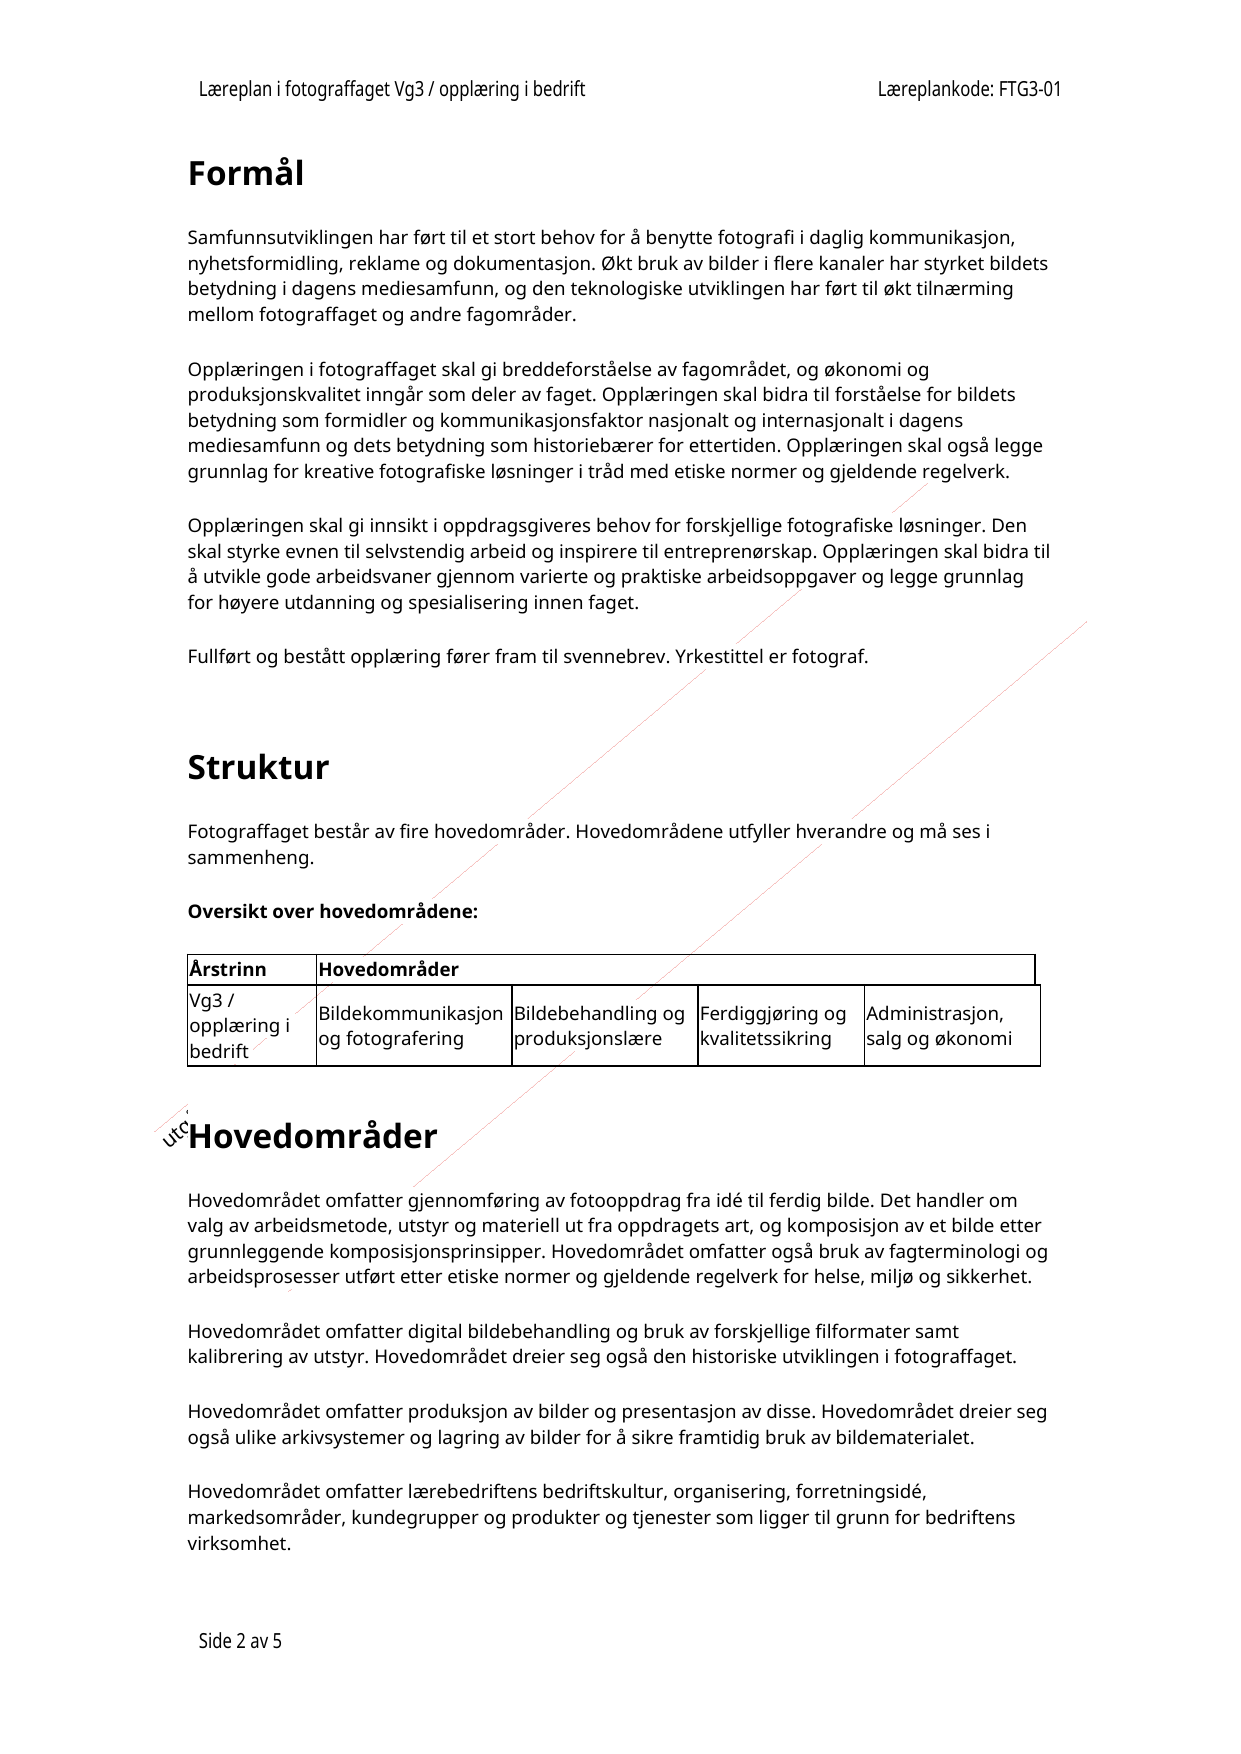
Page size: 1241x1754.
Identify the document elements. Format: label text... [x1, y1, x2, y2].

text Hovedområdet omfatter lærebedriftens bedriftskultur, organisering, forretningsidé, markedsområder, kundegrupper og produkter og tjenester som ligger til grunn for bedriftens virksomhet. [291, 1479, 1053, 1555]
text Opplæringen i fotograffaget skal gi breddeforståelse av fagområdet, og økonomi og produksjonskvalitet inngår som deler av faget. Opplæringen skal bidra til forståelse for bildets betydning som formidler og kommunikasjonsfaktor nasjonalt og internasjonalt i dagens mediesamfunn og dets betydning som historiebærer for ettertiden. Opplæringen skal også legge grunnlag for kreative fotografiske løsninger i tråd med etiske normer og gjeldende regelverk. [187, 356, 1053, 483]
table_cell Bildebehandling og produksjonslære [560, 986, 697, 1065]
text Oversikt over hovedområdene: [483, 899, 754, 924]
text Fotograffaget består av fire hovedområder. Hovedområdene utfyller hverandre og må ses i sammenheng. [319, 844, 496, 869]
table_cell Bildebehandling og produksjonslære [513, 1051, 573, 1065]
text Hovedområdet omfatter digital bildebehandling og bruk av forskjellige filformater samt kalibrering av utstyr. Hovedområdet dreier seg også den historiske utviklingen i fotograffaget. [964, 1318, 1053, 1369]
text Fullført og bestått opplæring fører fram til svennebrev. Yrkestittel er fotograf. [869, 644, 1053, 669]
text Hovedområdet omfatter produksjon av bilder og presentasjon av disse. Hovedområdet dreier seg også ulike arkivsystemer og lagring av bilder for å sikre framtidig bruk av bildematerialet. [187, 1398, 1053, 1449]
subtitle [565, 698, 994, 789]
table_cell Bildekommunikasjon og fotografering [317, 986, 511, 1065]
table_cell Administrasjon, salg og økonomi [865, 986, 1040, 1065]
subtitle Formål [313, 150, 1053, 195]
subtitle Struktur [187, 698, 670, 789]
subtitle Hovedområder [449, 1067, 1053, 1158]
subtitle Hovedområder [447, 1067, 554, 1157]
text Oversikt over hovedområdene: [728, 899, 1053, 924]
table_cell Ferdiggjøring og kvalitetssikring [699, 986, 864, 1065]
text Samfunnsutviklingen har ført til et stort behov for å benytte fotografi i daglig kommunikasjon, nyhetsformidling, reklame og dokumentasjon. Økt bruk av bilder i flere kanaler har styrket bildets betydning i dagens mediesamfunn, og den teknologiske utviklingen har ført til økt tilnærming mellom fotograffaget og andre fagområder. [187, 224, 1053, 327]
text Opplæringen skal gi innsikt i oppdragsgiveres behov for forskjellige fotografiske løsninger. Den skal styrke evnen til selvstendig arbeid og inspirere til entreprenørskap. Opplæringen skal bidra til å utvikle gode arbeidsvaner gjennom varierte og praktiske arbeidsoppgaver og legge grunnlag for høyere utdanning og spesialisering innen faget. [772, 513, 1053, 615]
text Fotograffaget består av fire hovedområder. Hovedområdene utfyller hverandre og må ses i sammenheng. [469, 844, 820, 869]
table_cell Bildebehandling og produksjonslære [513, 986, 651, 1000]
text Fotograffaget består av fire hovedområder. Hovedområdene utfyller hverandre og må ses i sammenheng. [793, 818, 1053, 869]
subtitle [889, 698, 1053, 789]
